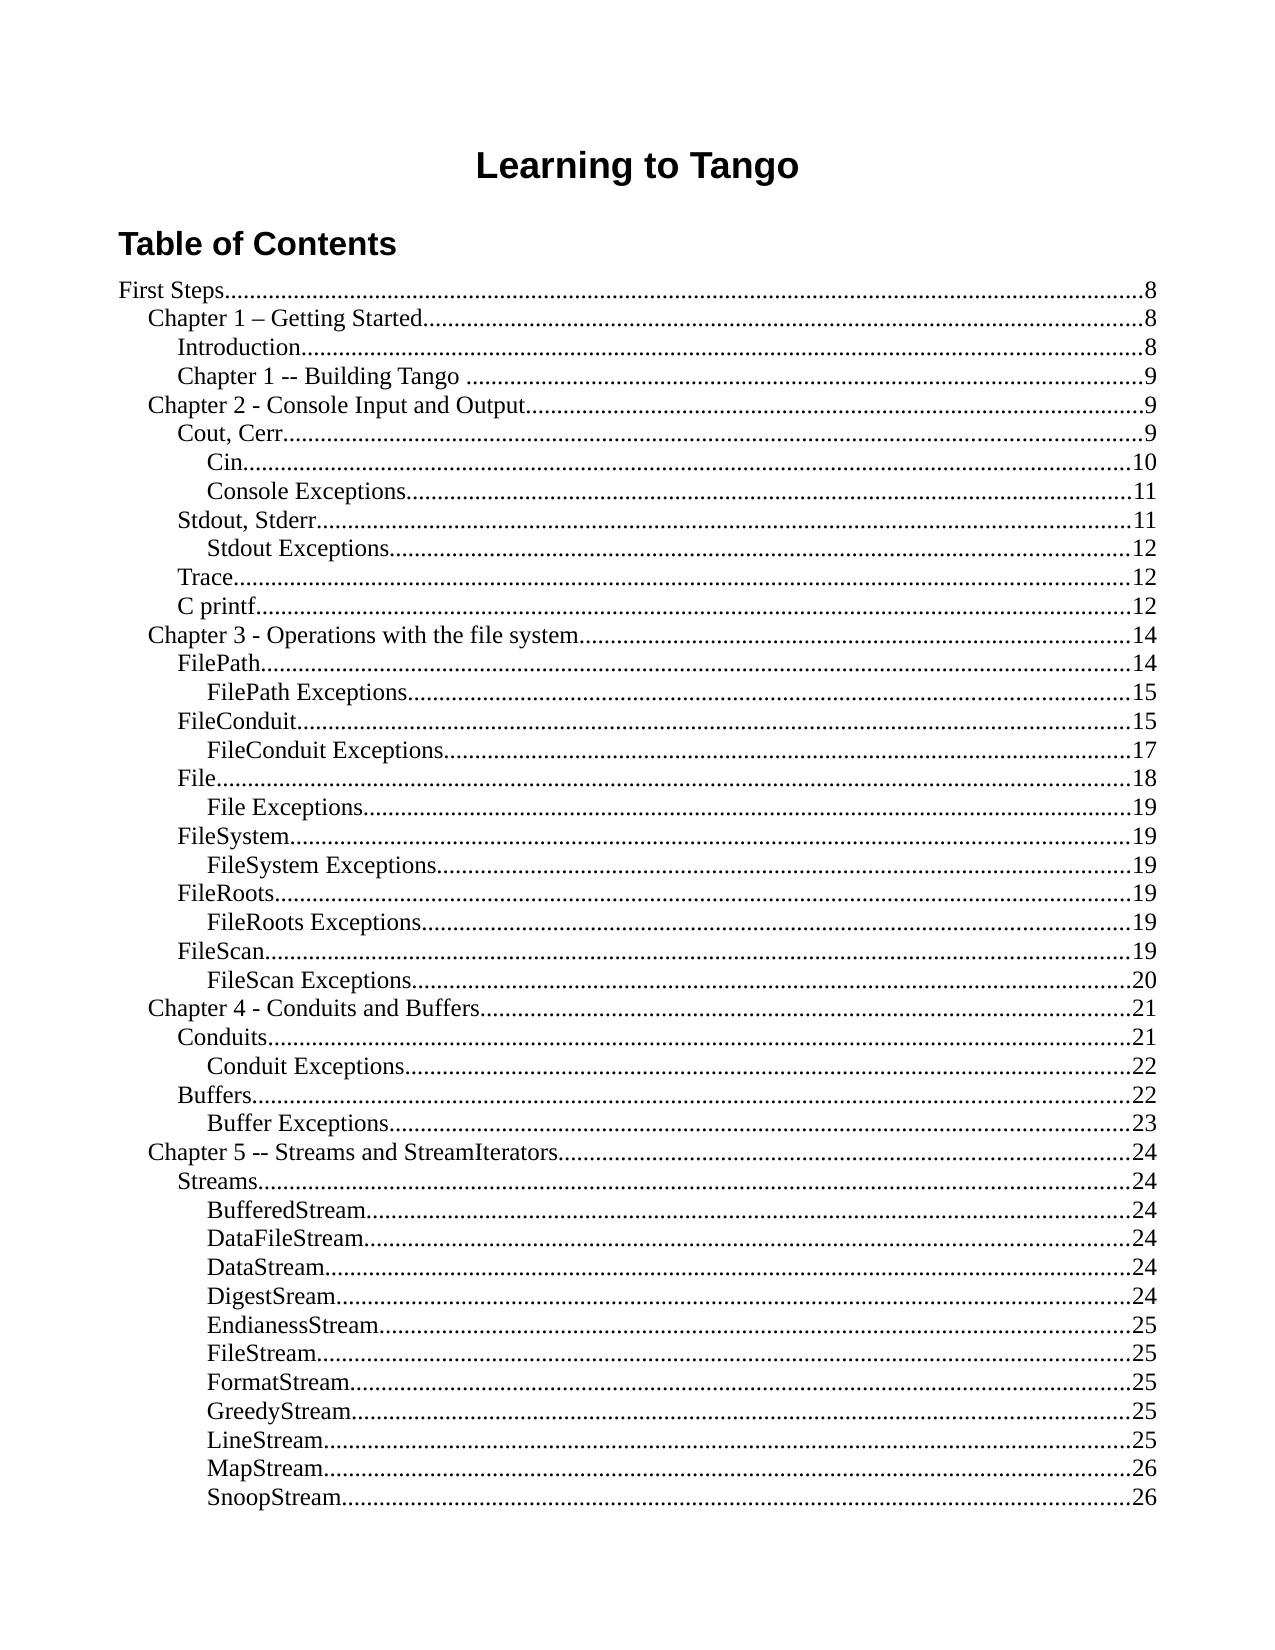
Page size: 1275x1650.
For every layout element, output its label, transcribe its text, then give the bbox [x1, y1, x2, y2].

text Console Exceptions 11 [207, 476, 1157, 505]
text Cin 10 [207, 447, 1157, 476]
text LineStream 25 [207, 1425, 1157, 1453]
text DigestSream 24 [207, 1281, 1157, 1310]
text Cout, Cerr 9 [177, 418, 1157, 447]
text MapStream 26 [207, 1453, 1157, 1482]
text File 18 [177, 763, 1157, 792]
text FileStream 25 [207, 1338, 1157, 1367]
text FileSystem 19 [177, 821, 1157, 850]
text Chapter 1 -- Building Tango 9 [177, 361, 1157, 390]
text FileRoots 19 [177, 878, 1157, 907]
text Buffer Exceptions 23 [207, 1108, 1157, 1137]
text GreedyStream 25 [207, 1396, 1157, 1425]
text Stdout, Stderr 11 [177, 505, 1157, 533]
text FileScan Exceptions 20 [207, 965, 1157, 993]
text DataStream 24 [207, 1252, 1157, 1281]
text FileSystem Exceptions 19 [207, 850, 1157, 878]
text SnoopStream 26 [207, 1482, 1157, 1511]
text File Exceptions 19 [207, 792, 1157, 821]
text Introduction 8 [177, 332, 1157, 361]
text EndianessStream 25 [207, 1310, 1157, 1338]
text FilePath 14 [177, 648, 1157, 677]
text Buffers 22 [177, 1080, 1157, 1108]
text Stdout Exceptions 12 [207, 533, 1157, 562]
text Chapter 2 - Console Input and Output 9 [148, 390, 1157, 418]
text Chapter 3 - Operations with the file system 14 [148, 620, 1157, 648]
text BufferedStream 24 [207, 1195, 1157, 1223]
text Chapter 1 – Getting Started 8 [148, 303, 1157, 332]
text FormatStream 25 [207, 1367, 1157, 1396]
text FileConduit 15 [177, 706, 1157, 735]
text FileRoots Exceptions 19 [207, 907, 1157, 936]
text C printf 12 [177, 591, 1157, 620]
text FileScan 19 [177, 936, 1157, 965]
text Conduit Exceptions 22 [207, 1051, 1157, 1080]
text Conduits 21 [177, 1022, 1157, 1051]
text Chapter 5 -- Streams and StreamIterators 24 [148, 1137, 1157, 1166]
text FileConduit Exceptions 17 [207, 735, 1157, 763]
title Learning to Tango [118, 143, 1157, 186]
text Trace 12 [177, 562, 1157, 591]
text FilePath Exceptions 15 [207, 677, 1157, 706]
text DataFileStream 24 [207, 1223, 1157, 1252]
subtitle Table of Contents [118, 224, 1157, 262]
text Streams 24 [177, 1166, 1157, 1195]
text Chapter 4 - Conduits and Buffers 21 [148, 993, 1157, 1022]
text First Steps 8 [118, 275, 1157, 303]
